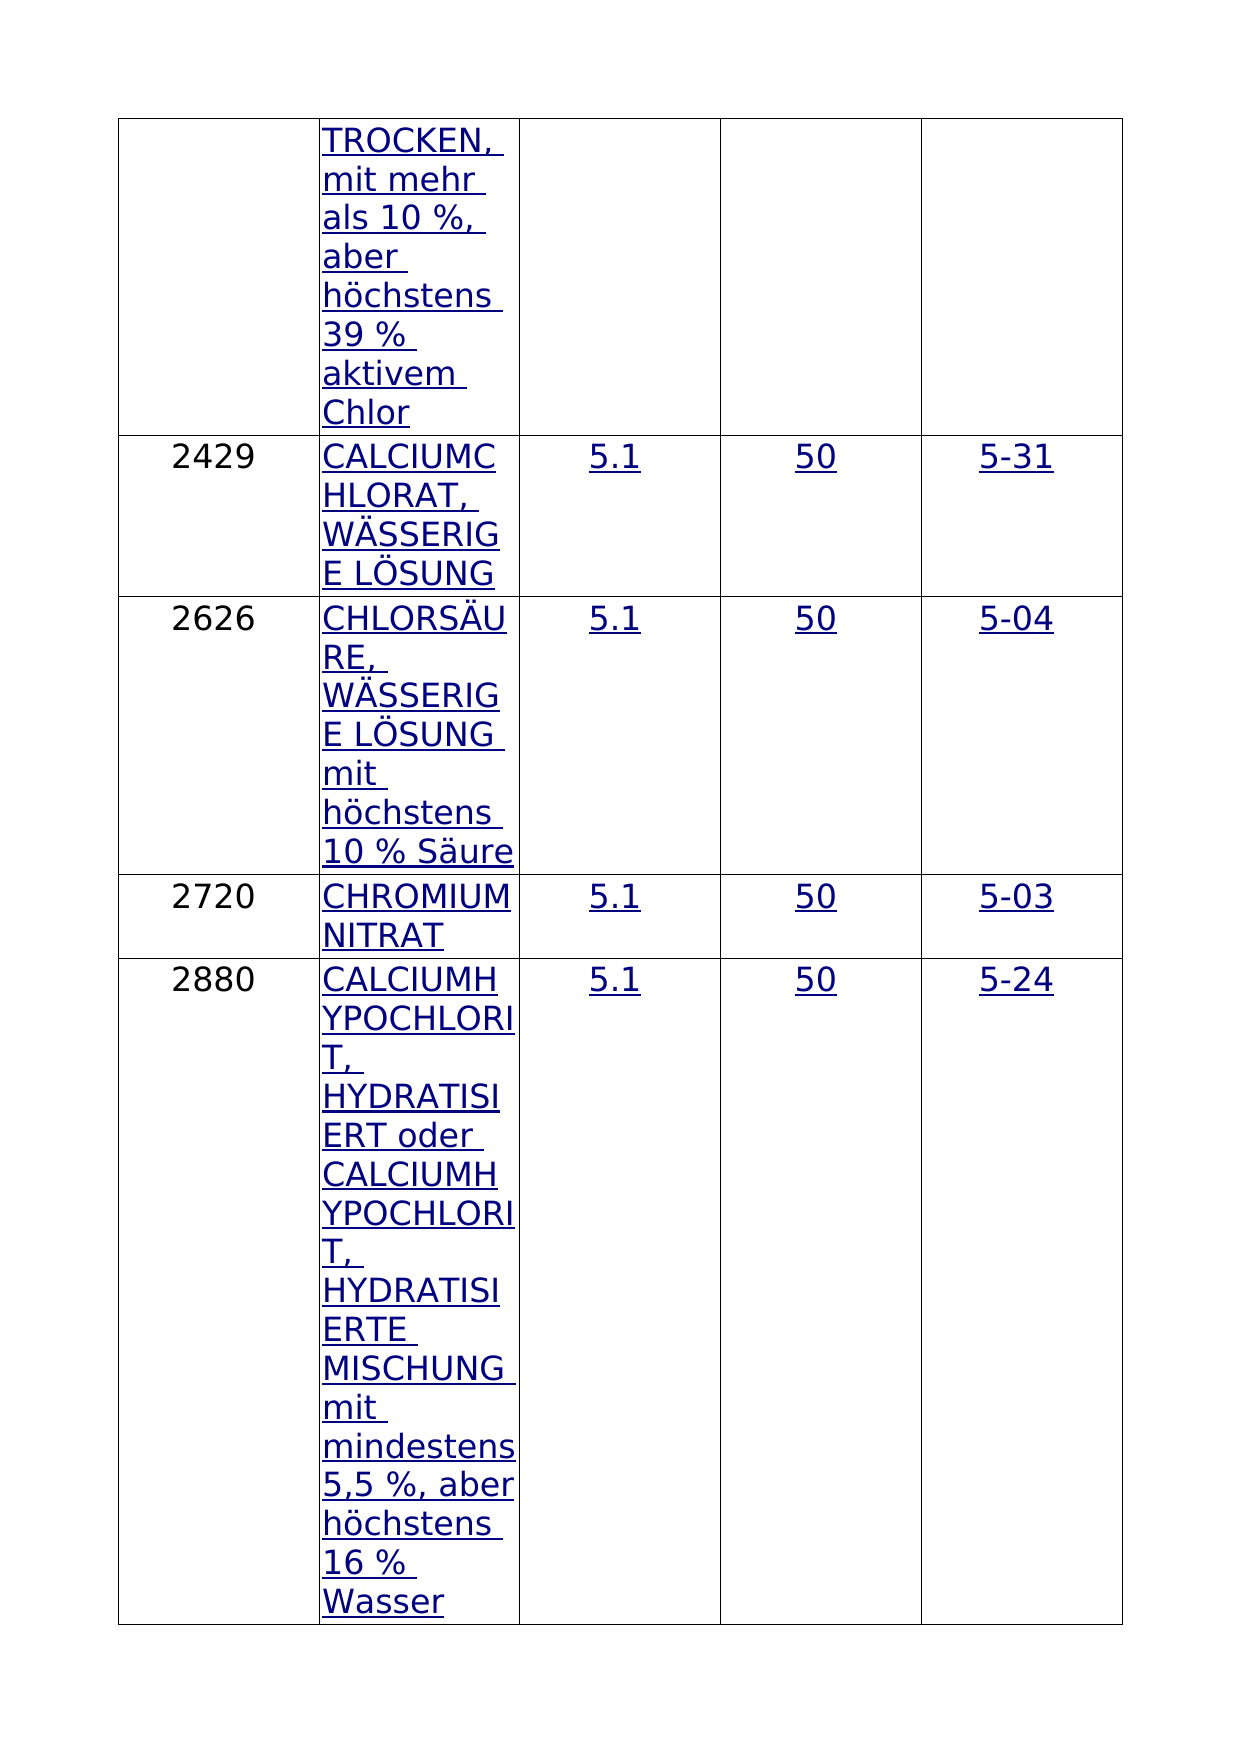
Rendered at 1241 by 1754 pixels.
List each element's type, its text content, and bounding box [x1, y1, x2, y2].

table_cell [520, 119, 720, 435]
table_cell 5-24 [922, 959, 1122, 1624]
table_cell 2429 [119, 436, 319, 596]
table_cell 5.1 [520, 875, 720, 958]
table_cell 5-31 [922, 436, 1122, 596]
table_cell [721, 119, 921, 435]
table_cell 5.1 [520, 959, 720, 1624]
table_cell 5-03 [922, 875, 1122, 958]
table_cell 2626 [119, 597, 319, 874]
table_cell CALCIUMHYPOCHLORIT, HYDRATISIERT oder CALCIUMHYPOCHLORIT, HYDRATISIERTE MISCHUNG mit mindestens 5,5 %, aber höchstens 16 % Wasser [320, 959, 519, 1624]
table_cell CALCIUMCHLORAT, WÄSSERIGE LÖSUNG [320, 436, 519, 596]
table_cell 50 [721, 597, 921, 874]
table_cell 50 [721, 436, 921, 596]
table_cell 2880 [119, 959, 319, 1624]
table_cell 5-04 [922, 597, 1122, 874]
table_cell CHLORSÄURE, WÄSSERIGE LÖSUNG mit höchstens 10 % Säure [320, 597, 519, 874]
table_cell 5.1 [520, 436, 720, 596]
table_cell 50 [721, 959, 921, 1624]
table_cell 5.1 [520, 597, 720, 874]
table_cell [922, 119, 1122, 435]
table_cell [119, 119, 319, 435]
table_cell 50 [721, 875, 921, 958]
table_cell TROCKEN, mit mehr als 10 %, aber höchstens 39 % aktivem Chlor [320, 119, 519, 435]
table_cell 2720 [119, 875, 319, 958]
table_cell CHROMIUMNITRAT [320, 875, 519, 958]
